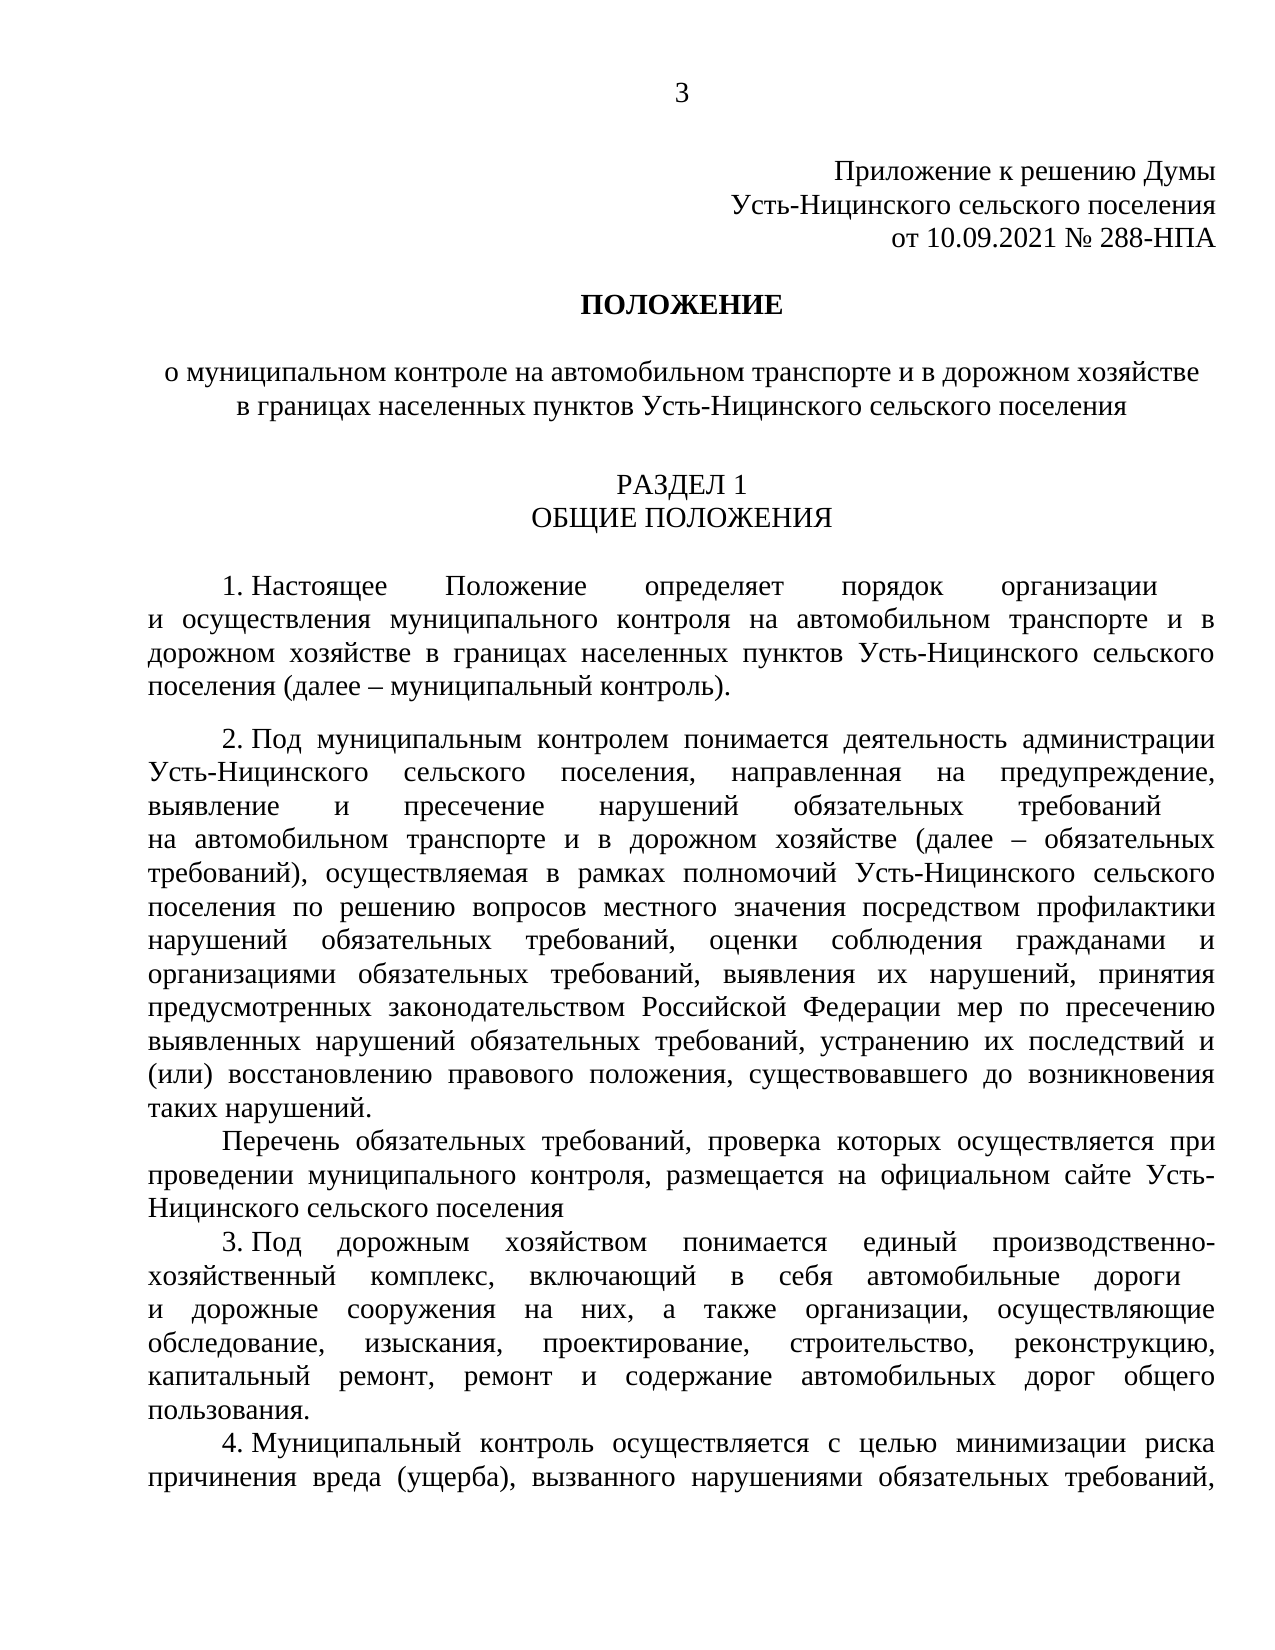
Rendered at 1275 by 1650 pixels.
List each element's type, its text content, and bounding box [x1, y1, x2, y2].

text РАЗДЕЛ 1 [148, 467, 1216, 501]
list Настоящее Положение определяет порядок организации и осуществления муниципального контроля на автомобильном транспорте и в дорожном хозяйстве в границах населенных пунктов Усть-Ницинского сельского поселения (далее – муниципальный контроль). [148, 568, 1216, 702]
list Под дорожным хозяйством понимается единый производственно-хозяйственный комплекс, включающий в себя автомобильные дороги и дорожные сооружения на них, а также организации, осуществляющие обследование, изыскания, проектирование, строительство, реконструкцию, капитальный ремонт, ремонт и содержание автомобильных дорог общего пользования. [148, 1224, 1216, 1425]
text ПОЛОЖЕНИЕ [148, 287, 1216, 321]
text Усть-Ницинского сельского поселения [148, 187, 1216, 220]
list Под муниципальным контролем понимается деятельность администрации Усть-Ницинского сельского поселения, направленная на предупреждение, выявление и пресечение нарушений обязательных требований на автомобильном транспорте и в дорожном хозяйстве (далее – обязательных требований), осуществляемая в рамках полномочий Усть-Ницинского сельского поселения по решению вопросов местного значения посредством профилактики нарушений обязательных требований, оценки соблюдения гражданами и организациями обязательных требований, выявления их нарушений, принятия предусмотренных законодательством Российской Федерации мер по пресечению выявленных нарушений обязательных требований, устранению их последствий и (или) восстановлению правового положения, существовавшего до возникновения таких нарушений. [148, 721, 1216, 1123]
text от 10.09.2021 № 288-НПА [148, 220, 1216, 254]
text о муниципальном контроле на автомобильном транспорте и в дорожном хозяйстве [148, 354, 1216, 388]
text Перечень обязательных требований, проверка которых осуществляется при проведении муниципального контроля, размещается на официальном сайте Усть-Ницинского сельского поселения [148, 1123, 1216, 1224]
list Муниципальный контроль осуществляется с целью минимизации риска причинения вреда (ущерба), вызванного нарушениями обязательных требований, [148, 1425, 1216, 1492]
text в границах населенных пунктов Усть-Ницинского сельского поселения [148, 388, 1216, 422]
text Приложение к решению Думы [148, 153, 1216, 187]
text ОБЩИЕ ПОЛОЖЕНИЯ [148, 501, 1216, 534]
